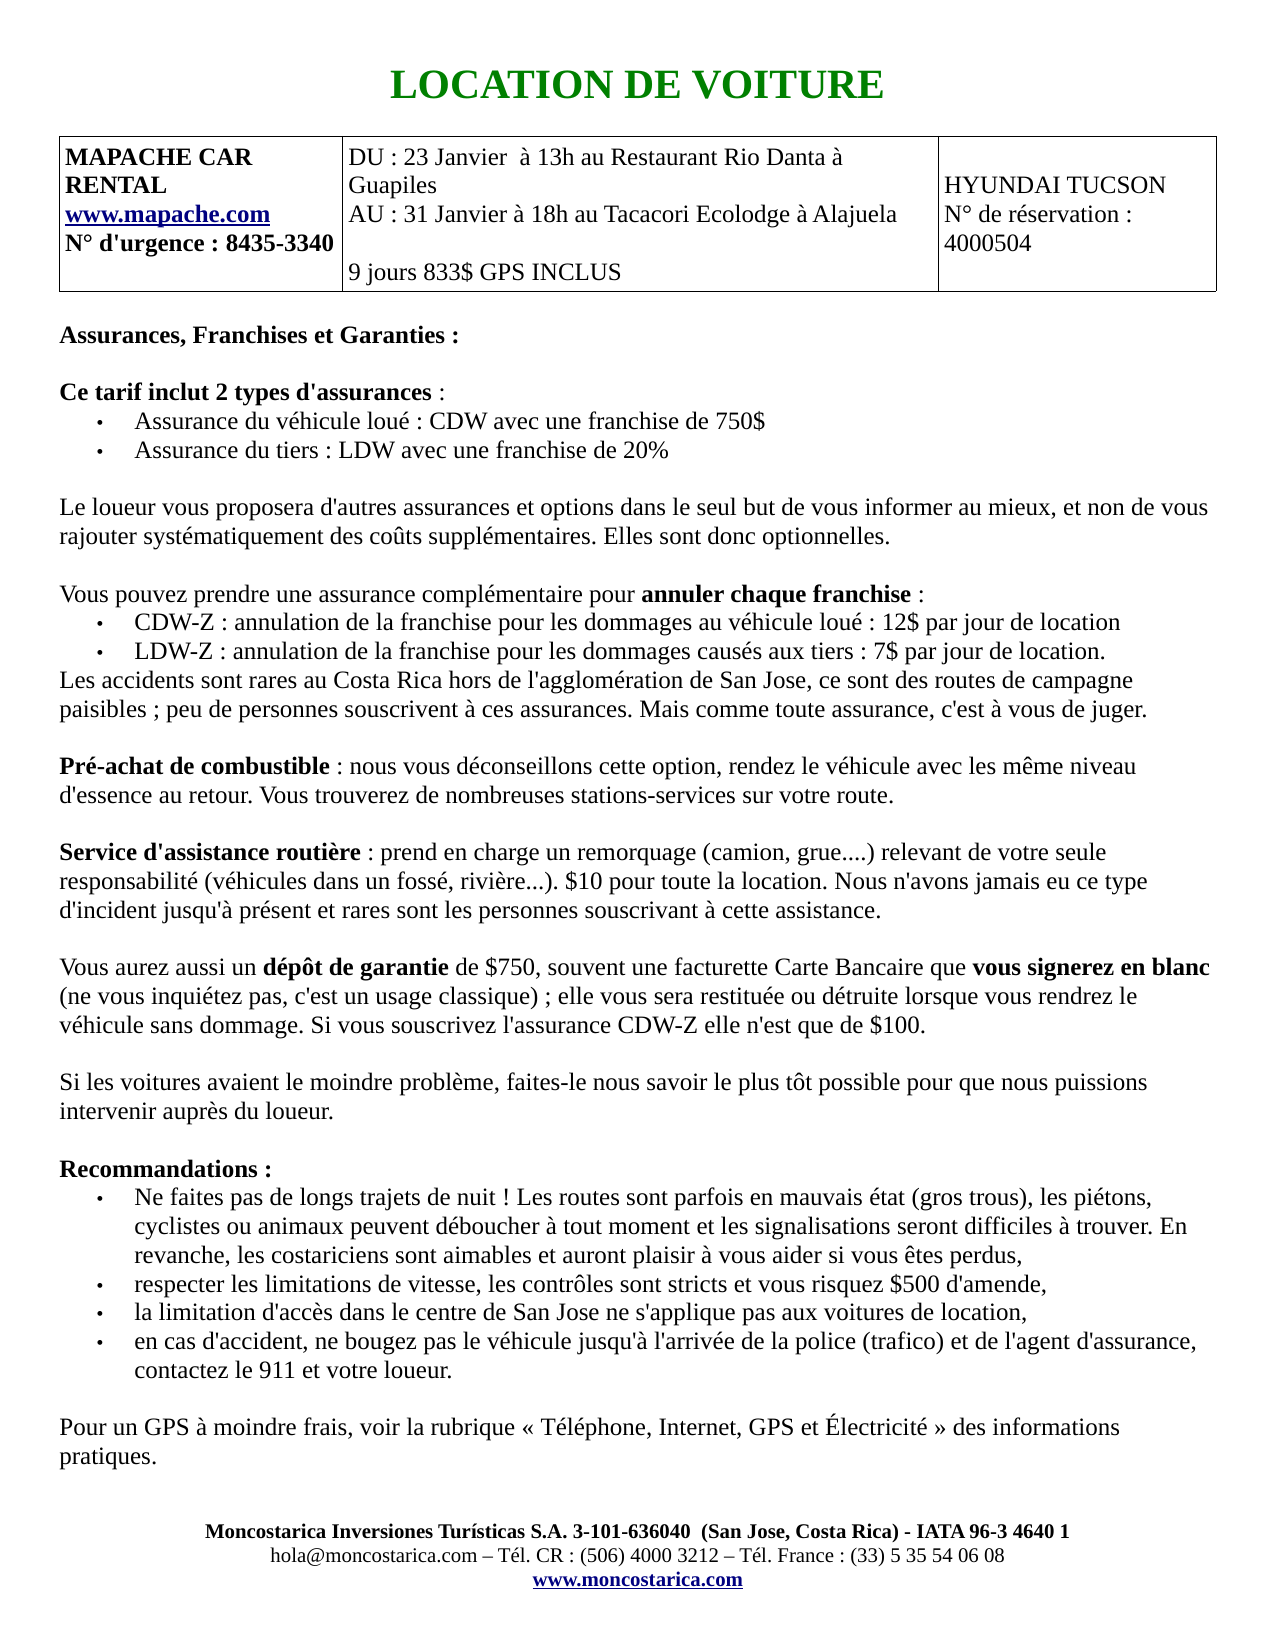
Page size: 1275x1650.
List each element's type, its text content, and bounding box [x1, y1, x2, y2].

table_header DU : 23 Janvier à 13h au Restaurant Rio Danta à Guapiles AU : 31 Janvier à 18h au Tacacori Ecolodge à Alajuela 9 jours 833$ GPS INCLUS [343, 137, 938, 291]
text LOCATION DE VOITURE [59, 59, 1216, 107]
list respecter les limitations de vitesse, les contrôles sont stricts et vous risquez $500 d'amende, [97, 1269, 1216, 1297]
text Recommandations : [59, 1154, 1216, 1182]
table_header MAPACHE CAR RENTAL www.mapache.com N° d'urgence : 8435-3340 [60, 137, 342, 291]
list la limitation d'accès dans le centre de San Jose ne s'applique pas aux voitures de location, [97, 1297, 1216, 1326]
text Les accidents sont rares au Costa Rica hors de l'agglomération de San Jose, ce sont des routes de campagne paisibles ; peu de personnes souscrivent à ces assurances. Mais comme toute assurance, c'est à vous de juger. [59, 665, 1216, 722]
table_header HYUNDAI TUCSON N° de réservation : 4000504 [939, 137, 1216, 291]
text Pré-achat de combustible : nous vous déconseillons cette option, rendez le véhicule avec les même niveau d'essence au retour. Vous trouverez de nombreuses stations-services sur votre route. [59, 751, 1216, 809]
text Le loueur vous proposera d'autres assurances et options dans le seul but de vous informer au mieux, et non de vous rajouter systématiquement des coûts supplémentaires. Elles sont donc optionnelles. [59, 492, 1216, 550]
list Assurance du tiers : LDW avec une franchise de 20% [97, 435, 1216, 464]
text Service d'assistance routière : prend en charge un remorquage (camion, grue....) relevant de votre seule responsabilité (véhicules dans un fossé, rivière...). $10 pour toute la location. Nous n'avons jamais eu ce type d'incident jusqu'à présent et rares sont les personnes souscrivant à cette assistance. [59, 837, 1216, 924]
list Assurance du véhicule loué : CDW avec une franchise de 750$ [97, 406, 1216, 435]
text Vous aurez aussi un dépôt de garantie de $750, souvent une facturette Carte Bancaire que vous signerez en blanc (ne vous inquiétez pas, c'est un usage classique) ; elle vous sera restituée ou détruite lorsque vous rendrez le véhicule sans dommage. Si vous souscrivez l'assurance CDW-Z elle n'est que de $100. [59, 952, 1216, 1039]
list CDW-Z : annulation de la franchise pour les dommages au véhicule loué : 12$ par jour de location [97, 607, 1216, 636]
text Pour un GPS à moindre frais, voir la rubrique « Téléphone, Internet, GPS et Électricité » des informations pratiques. [59, 1412, 1216, 1470]
list en cas d'accident, ne bougez pas le véhicule jusqu'à l'arrivée de la police (trafico) et de l'agent d'assurance, contactez le 911 et votre loueur. [97, 1326, 1216, 1384]
text Vous pouvez prendre une assurance complémentaire pour annuler chaque franchise : [59, 579, 1216, 607]
text Ce tarif inclut 2 types d'assurances : [59, 377, 1216, 406]
list LDW-Z : annulation de la franchise pour les dommages causés aux tiers : 7$ par jour de location. [97, 636, 1216, 665]
text Assurances, Franchises et Garanties : [59, 320, 1216, 349]
text Si les voitures avaient le moindre problème, faites-le nous savoir le plus tôt possible pour que nous puissions intervenir auprès du loueur. [59, 1067, 1216, 1125]
list Ne faites pas de longs trajets de nuit ! Les routes sont parfois en mauvais état (gros trous), les piétons, cyclistes ou animaux peuvent déboucher à tout moment et les signalisations seront difficiles à trouver. En revanche, les costariciens sont aimables et auront plaisir à vous aider si vous êtes perdus, [97, 1182, 1216, 1269]
